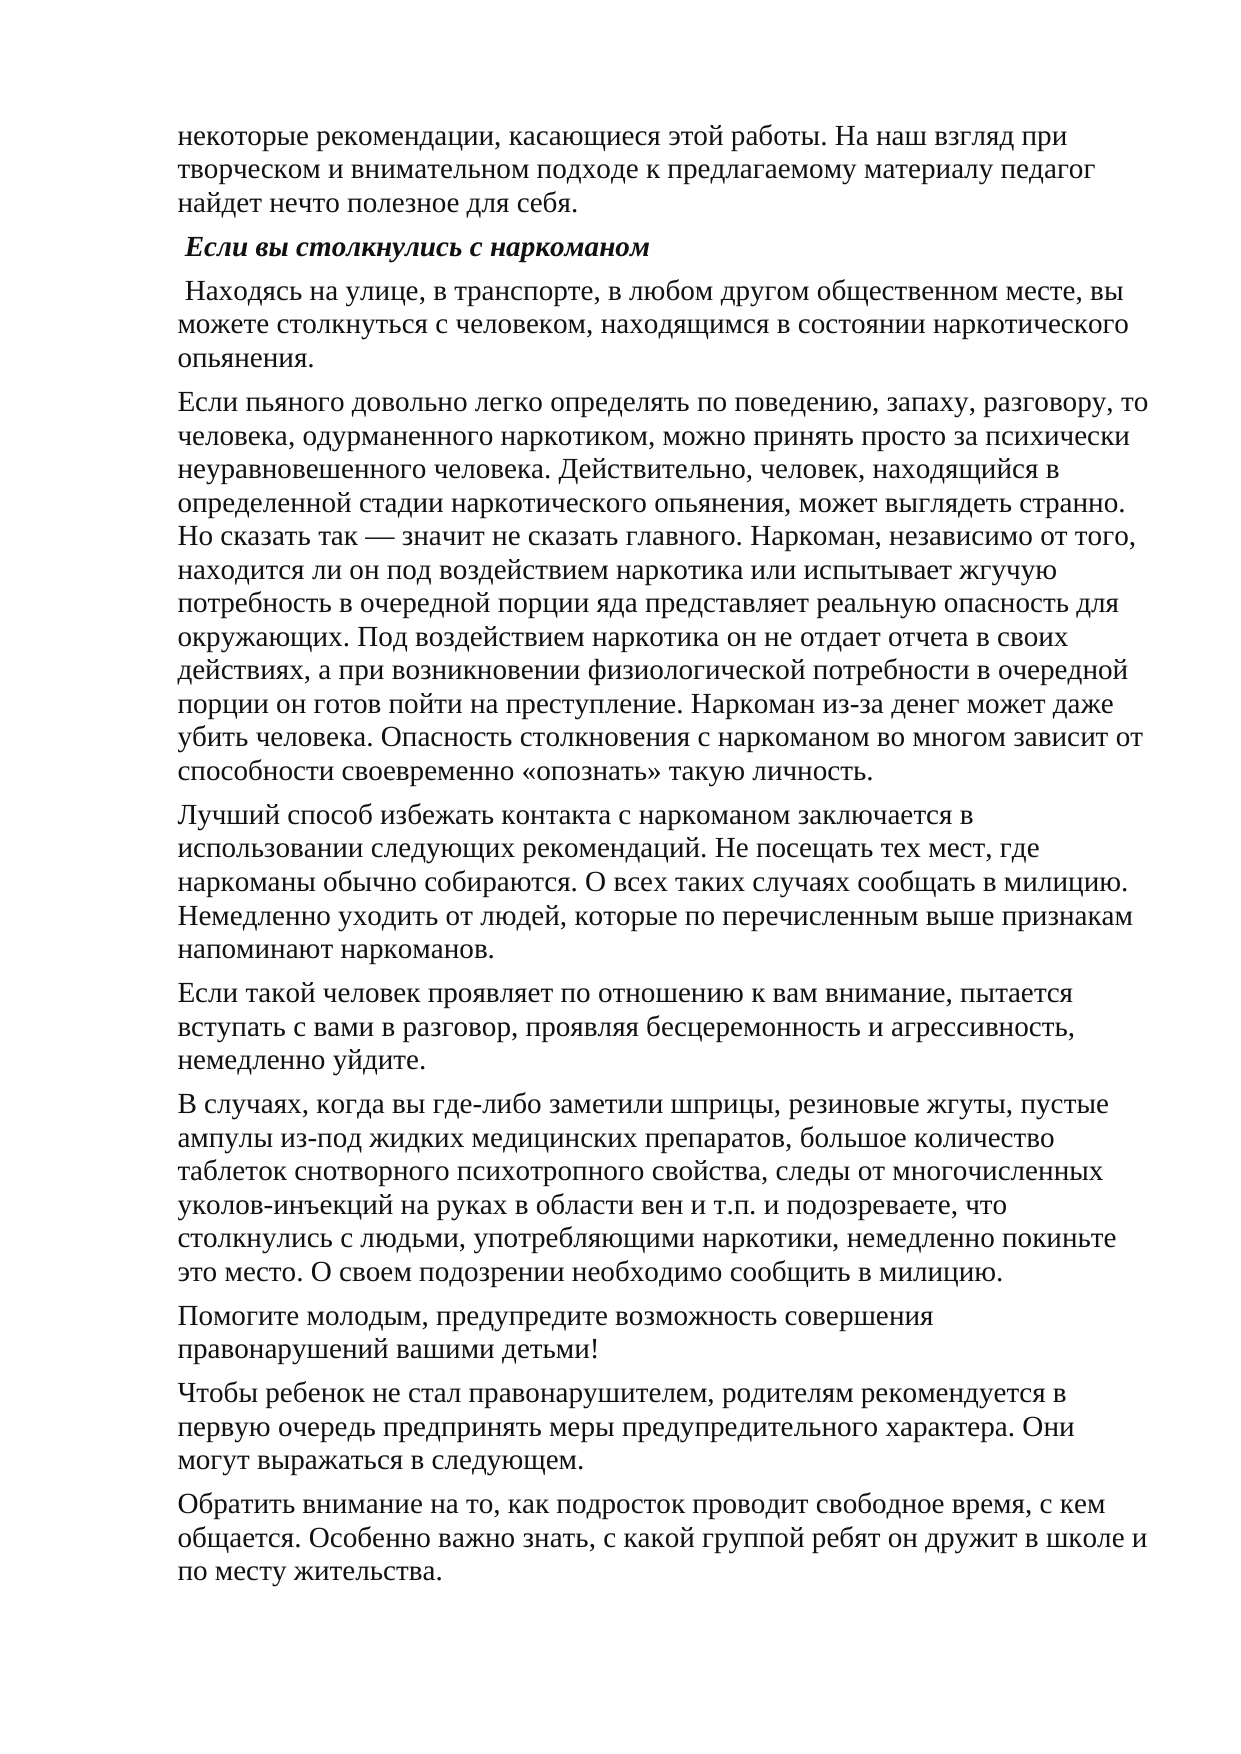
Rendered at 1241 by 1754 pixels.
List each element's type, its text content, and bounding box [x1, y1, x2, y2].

text некоторые рекомендации, касающиеся этой работы. На наш взгляд при творческом и внимательном подходе к предлагаемому материалу педагог найдет нечто полезное для себя. [177, 118, 1152, 219]
text Лучший способ избежать контакта с наркоманом заключается в использовании следующих рекомендаций. Не посещать тех мест, где наркоманы обычно собираются. О всех таких случаях сообщать в милицию. Немедленно уходить от людей, которые по перечисленным выше признакам напоминают наркоманов. [177, 797, 1152, 965]
text Обратить внимание на то, как подросток проводит свободное время, с кем общается. Особенно важно знать, с какой группой ребят он дружит в школе и по месту жительства. [177, 1486, 1152, 1587]
text Чтобы ребенок не стал правонарушителем, родителям рекомендуется в первую очередь предпринять меры предупредительного характера. Они могут выражаться в следующем. [177, 1375, 1152, 1476]
text Если такой человек проявляет по отношению к вам внимание, пытается вступать с вами в разговор, проявляя бесцеремонность и агрессивность, немедленно уйдите. [177, 975, 1152, 1076]
text Если пьяного довольно легко определять по поведению, запаху, разговору, то человека, одурманенного наркотиком, можно принять просто за психически неуравновешенного человека. Действительно, человек, находящийся в определенной стадии наркотического опьянения, может выглядеть странно. Но сказать так — значит не сказать главного. Наркоман, независимо от того, находится ли он под воздействием наркотика или испытывает жгучую потребность в очередной порции яда представляет реальную опасность для окружающих. Под воздействием наркотика он не отдает отчета в своих действиях, а при возникновении физиологической потребности в очередной порции он готов пойти на преступление. Наркоман из-за денег может даже убить человека. Опасность столкновения с наркоманом во многом зависит от способности своевременно «опознать» такую личность. [177, 384, 1152, 787]
text Находясь на улице, в транспорте, в любом другом общественном месте, вы можете столкнуться с человеком, находящимся в состоянии наркотического опьянения. [177, 273, 1152, 374]
text В случаях, когда вы где-либо заметили шприцы, резиновые жгуты, пустые ампулы из-под жидких медицинских препаратов, большое количество таблеток снотворного психотропного свойства, следы от многочисленных уколов-инъекций на руках в области вен и т.п. и подозреваете, что столкнулись с людьми, употребляющими наркотики, немедленно покиньте это место. О своем подозрении необходимо сообщить в милицию. [177, 1086, 1152, 1287]
text Помогите молодым, предупредите возможность совершения правонарушений вашими детьми! [177, 1298, 1152, 1365]
text Если вы столкнулись с наркоманом [177, 229, 1152, 263]
